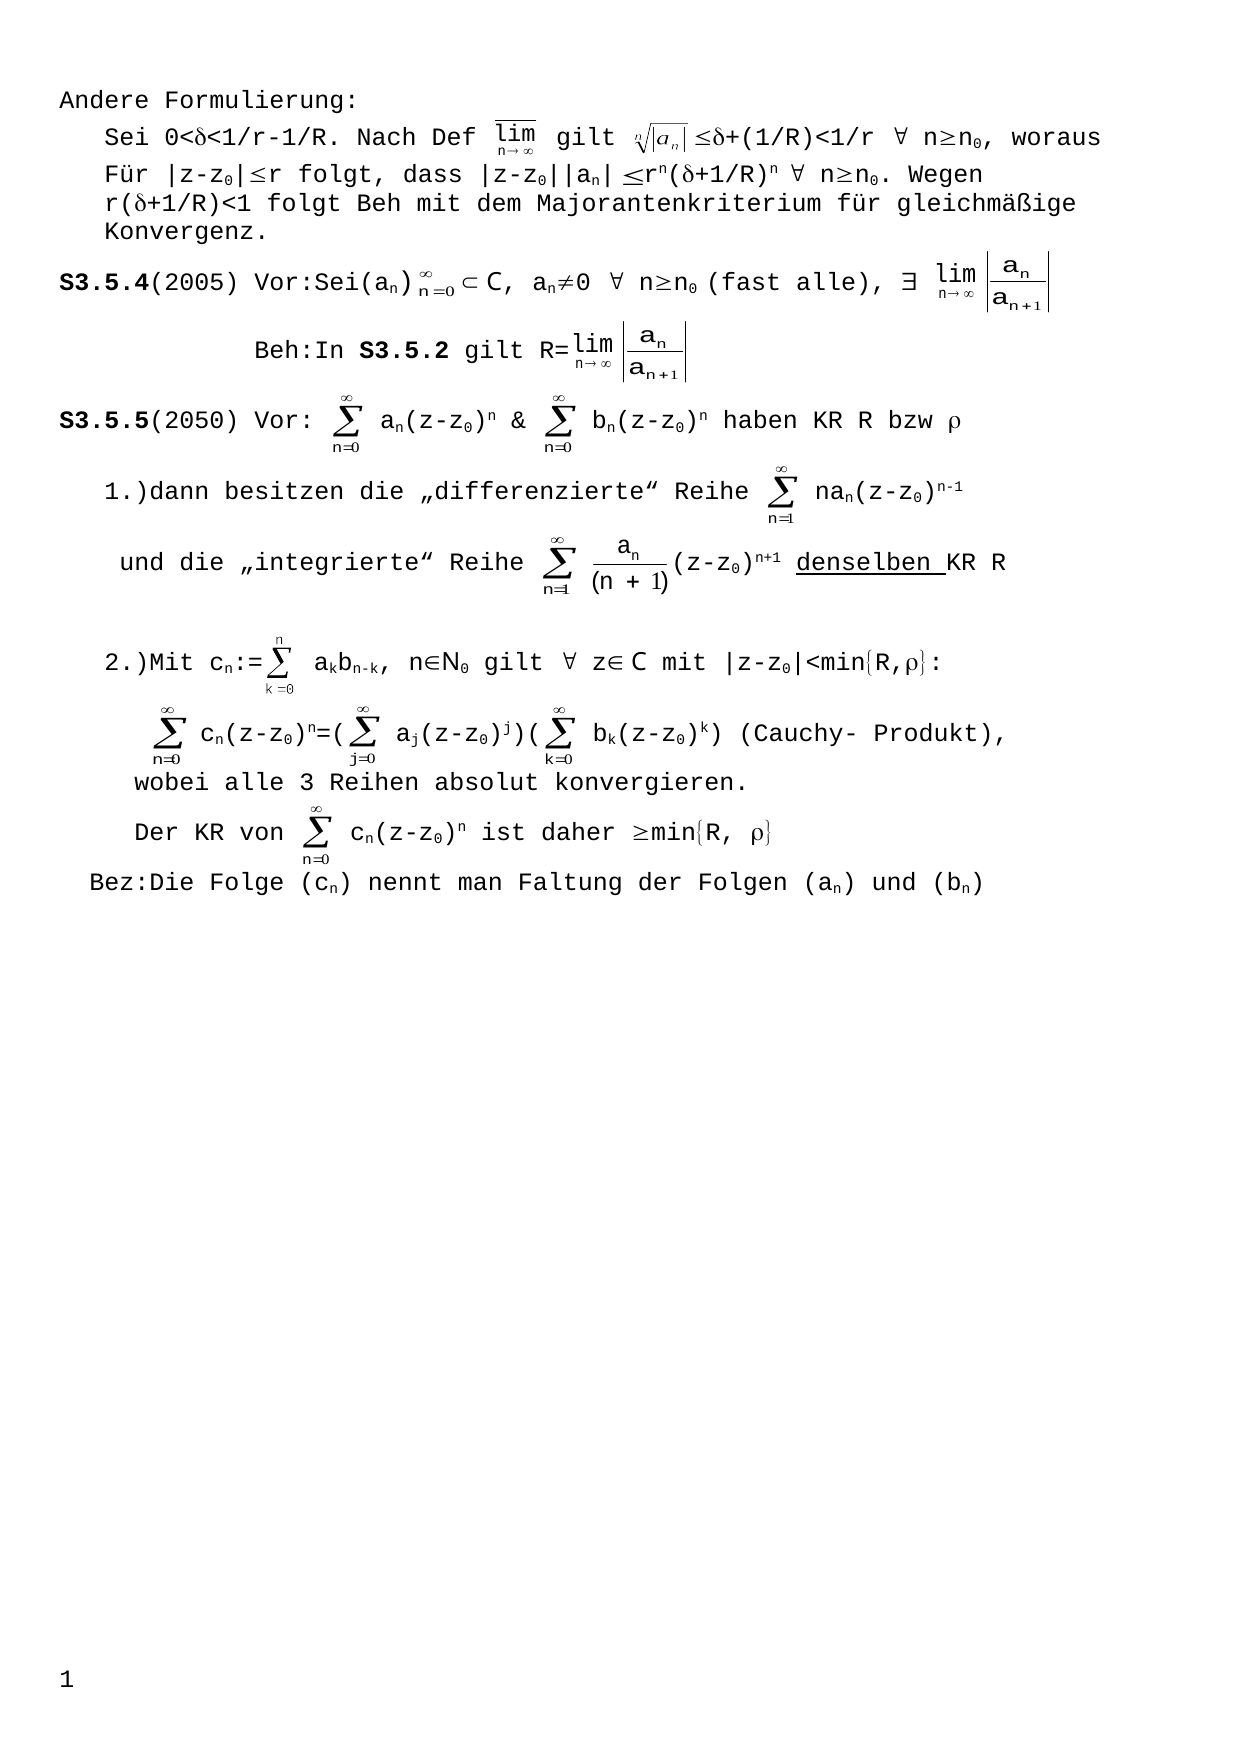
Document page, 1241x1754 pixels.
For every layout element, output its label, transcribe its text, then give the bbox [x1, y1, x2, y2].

text und die „integrierte“ Reihe (z-z0)n+1 denselben KR R [59, 529, 1181, 599]
text S3.5.4(2005) Vor:Sei(an) C, an0  nn0 (fast alle),  [59, 247, 1181, 317]
text r(+1/R)<1 folgt Beh mit dem Majorantenkriterium für gleichmäßige [59, 190, 1181, 218]
text 2.)Mit cn:=akbn-k, nN0 gilt  z C mit |z-z0|<minR,: [59, 628, 1181, 699]
text Beh:In S3.5.2 gilt R= [59, 317, 1181, 387]
text Sei 0<<1/r-1/R. Nach Def gilt +(1/R)<1/r  nn0, woraus [59, 116, 1181, 162]
text Andere Formulierung: [59, 87, 1181, 116]
text S3.5.5(2050) Vor: an(z-z0)n & bn(z-z0)n haben KR R bzw  [59, 387, 1181, 458]
text Für |z-z0|r folgt, dass |z-z0||an|rn(+1/R)n  nn0. Wegen [59, 162, 1181, 190]
text Konvergenz. [59, 218, 1181, 247]
text cn(z-z0)n=(aj(z-z0)j)(bk(z-z0)k) (Cauchy- Produkt), [59, 699, 1181, 770]
text Bez:Die Folge (cn) nennt man Faltung der Folgen (an) und (bn) [59, 869, 1181, 897]
text Der KR von cn(z-z0)n ist daher minR,  [59, 798, 1181, 869]
text wobei alle 3 Reihen absolut konvergieren. [59, 770, 1181, 798]
text 1.)dann besitzen die „differenzierte“ Reihe nan(z-z0)n-1 [59, 458, 1181, 529]
